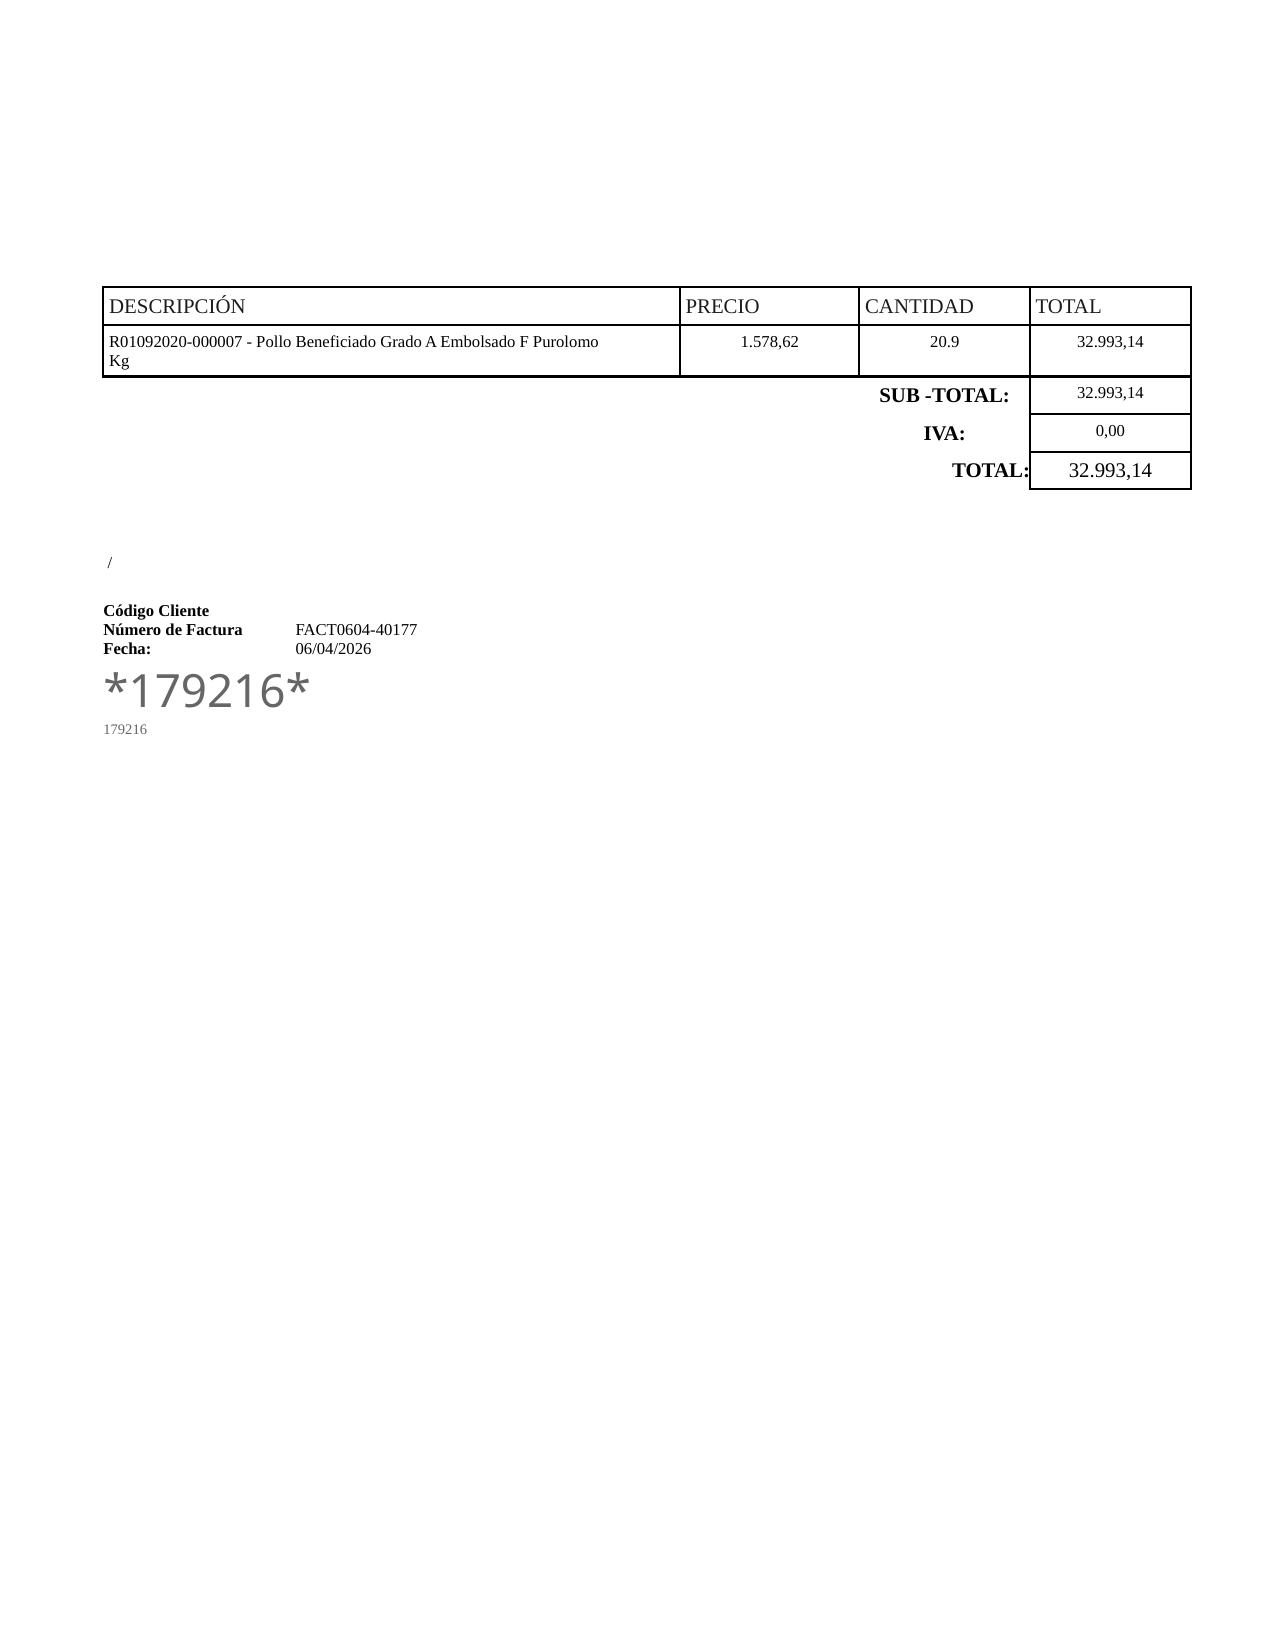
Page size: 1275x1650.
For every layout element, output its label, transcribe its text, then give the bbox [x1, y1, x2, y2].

table_header CANTIDAD [860, 288, 1029, 323]
table_cell [103, 534, 858, 553]
table_header PRECIO [681, 288, 858, 323]
table_cell Número de Factura [103, 620, 295, 639]
text 179216 [103, 721, 1137, 737]
table_cell [103, 378, 859, 488]
table_header [295, 601, 517, 620]
table_cell / [103, 553, 858, 572]
table_header DESCRIPCIÓN [104, 288, 679, 323]
table_cell 32.993,14 [1031, 378, 1190, 413]
table_cell TOTAL: [859, 451, 1029, 488]
table_cell [103, 514, 858, 533]
text *179216* [103, 658, 1137, 721]
table_header Código Cliente [103, 601, 295, 620]
table_cell 0,00 [1031, 415, 1190, 451]
table_cell 32.993,14 [1031, 453, 1190, 488]
table_cell 32.993,14 [1031, 326, 1190, 375]
table_cell 1.578,62 [681, 326, 858, 375]
table_cell Fecha: [103, 639, 295, 658]
table_header TOTAL [1031, 288, 1190, 323]
table_cell FACT0604-40177 [295, 620, 517, 639]
table_cell R01092020-000007 - Pollo Beneficiado Grado A Embolsado F Purolomo Kg [104, 326, 679, 375]
table_cell IVA: [859, 413, 1029, 451]
table_header [103, 490, 858, 514]
table_cell SUB -TOTAL: [859, 378, 1029, 413]
table_cell 06/04/2026 [295, 639, 517, 658]
table_cell 20.9 [860, 326, 1029, 375]
